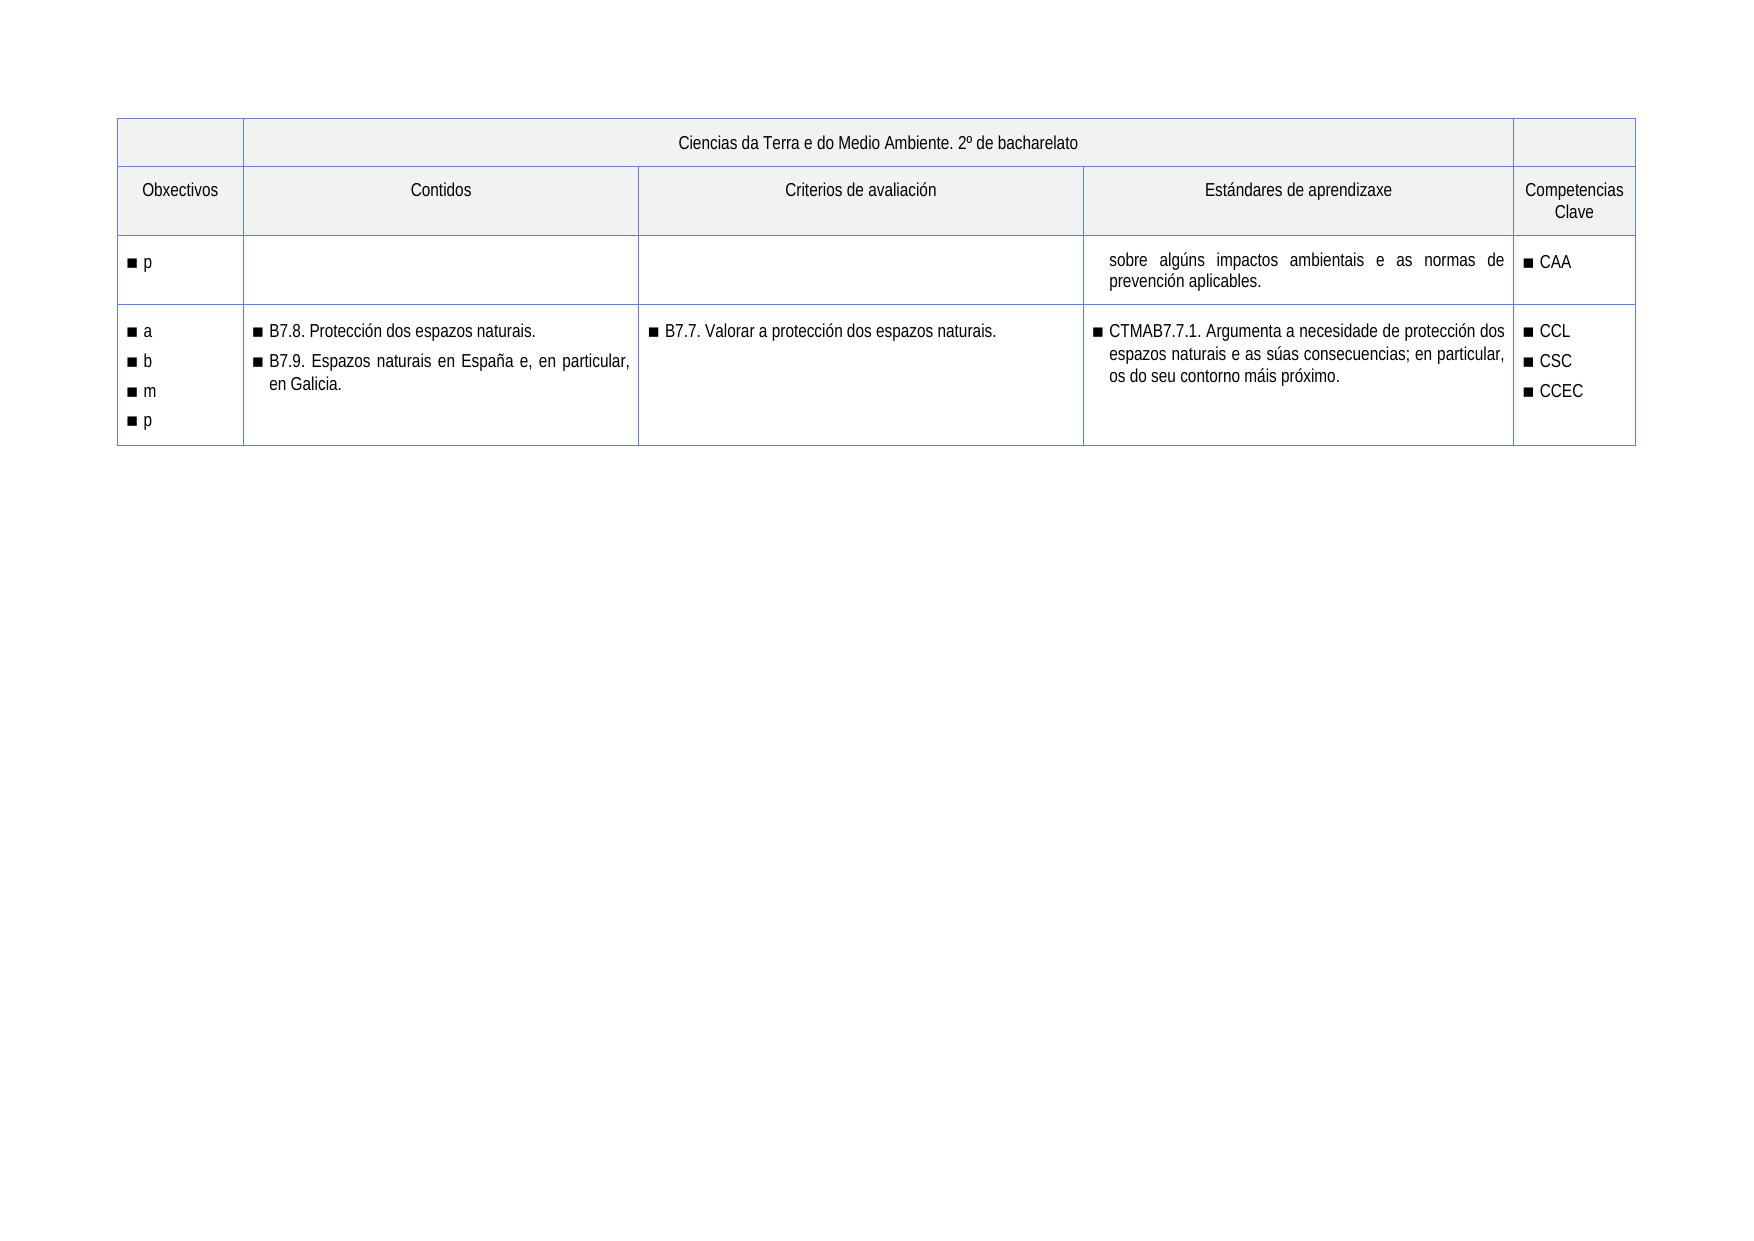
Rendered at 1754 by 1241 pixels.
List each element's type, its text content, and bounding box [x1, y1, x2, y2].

table_header Ciencias da Terra e do Medio Ambiente. 2º de bacharelato [244, 119, 1513, 166]
table_cell CCL CAA [1514, 236, 1635, 304]
table_header [118, 119, 243, 166]
table_cell Estándares de aprendizaxe [1084, 167, 1513, 235]
table_cell Criterios de avaliación [639, 167, 1083, 235]
table_cell [639, 236, 1083, 304]
table_cell B7.7. Valorar a protección dos espazos naturais. [639, 305, 1083, 445]
table_cell a b m p [118, 305, 243, 445]
table_header [1514, 119, 1635, 166]
table_cell Contidos [244, 167, 638, 235]
table_cell CCL CSC CCEC [1514, 305, 1635, 445]
table_cell Obxectivos [118, 167, 243, 235]
table_cell [244, 236, 638, 304]
table_cell CTMAB7.7.1. Argumenta a necesidade de protección dos espazos naturais e as súas consecuencias; en particular, os do seu contorno máis próximo. [1084, 305, 1513, 445]
table_cell Competencias Clave [1514, 167, 1635, 235]
table_cell B7.8. Protección dos espazos naturais. B7.9. Espazos naturais en España e, en particular, en Galicia. [244, 305, 638, 445]
table_cell sobre algúns impactos ambientais e as normas de prevención aplicables. [1084, 236, 1513, 304]
table_cell a b d e h p [118, 236, 243, 304]
